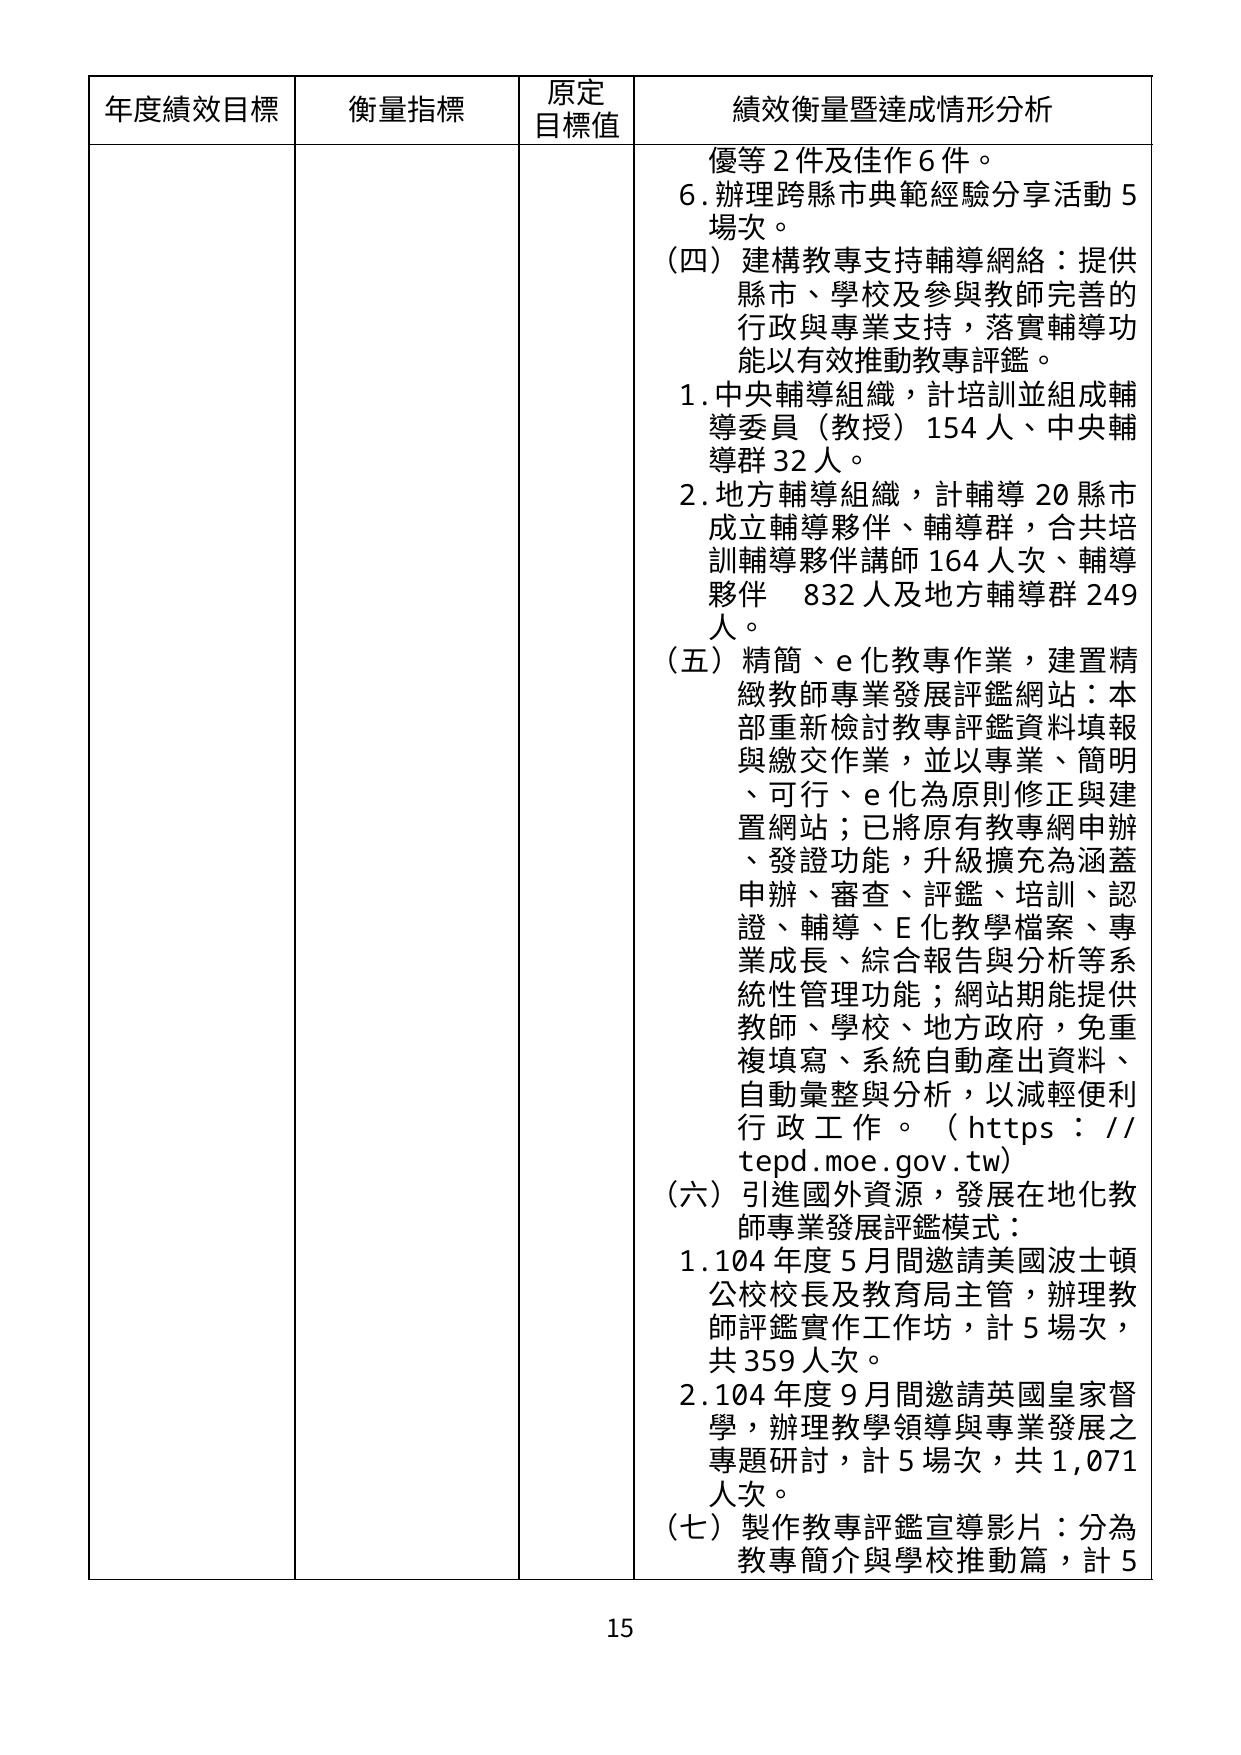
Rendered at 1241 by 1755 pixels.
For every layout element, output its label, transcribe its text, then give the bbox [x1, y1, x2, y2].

table_header 績效衡量暨達成情形分析 [635, 77, 1151, 143]
table_header 原定 目標值 [520, 77, 633, 143]
table_cell [90, 145, 294, 1578]
table_cell [296, 145, 518, 1578]
table_cell [520, 145, 633, 1578]
table_header 衡量指標 [296, 77, 518, 143]
table_cell 優等2件及佳作6件。 6.辦理跨縣市典範經驗分享活動5場次。 （四）建構教專支持輔導網絡：提供縣市、學校及參與教師完善的行政與專業支持，落實輔導功能以有效推動教專評鑑。 1.中央輔導組織，計培訓並組成輔導委員（教授）154人、中央輔導群32人。 2.地方輔導組織，計輔導20縣市成立輔導夥伴、輔導群，合共培訓輔導夥伴講師164人次、輔導夥伴 832人及地方輔導群249人。 （五）精簡、e化教專作業，建置精緻教師專業發展評鑑網站：本部重新檢討教專評鑑資料填報與繳交作業，並以專業、簡明、可行、e化為原則修正與建置網站；已將原有教專網申辦、發證功能，升級擴充為涵蓋申辦、審查、評鑑、培訓、認證、輔導、E化教學檔案、專業成長、綜合報告與分析等系統性管理功能；網站期能提供教師、學校、地方政府，免重複填寫、系統自動產出資料、自動彙整與分析，以減輕便利行政工作。（https：//tepd.moe.gov.tw） （六）引進國外資源，發展在地化教師專業發展評鑑模式： 1.104年度5月間邀請美國波士頓公校校長及教育局主管，辦理教師評鑑實作工作坊，計5場次，共359人次。 2.104年度9月間邀請英國皇家督學，辦理教學領導與專業發展之專題研討，計5場次，共1,071人次。 （七）製作教專評鑑宣導影片：分為教專簡介與學校推動篇，計5 [635, 145, 1151, 1578]
table_header 年度績效目標 [90, 77, 294, 143]
